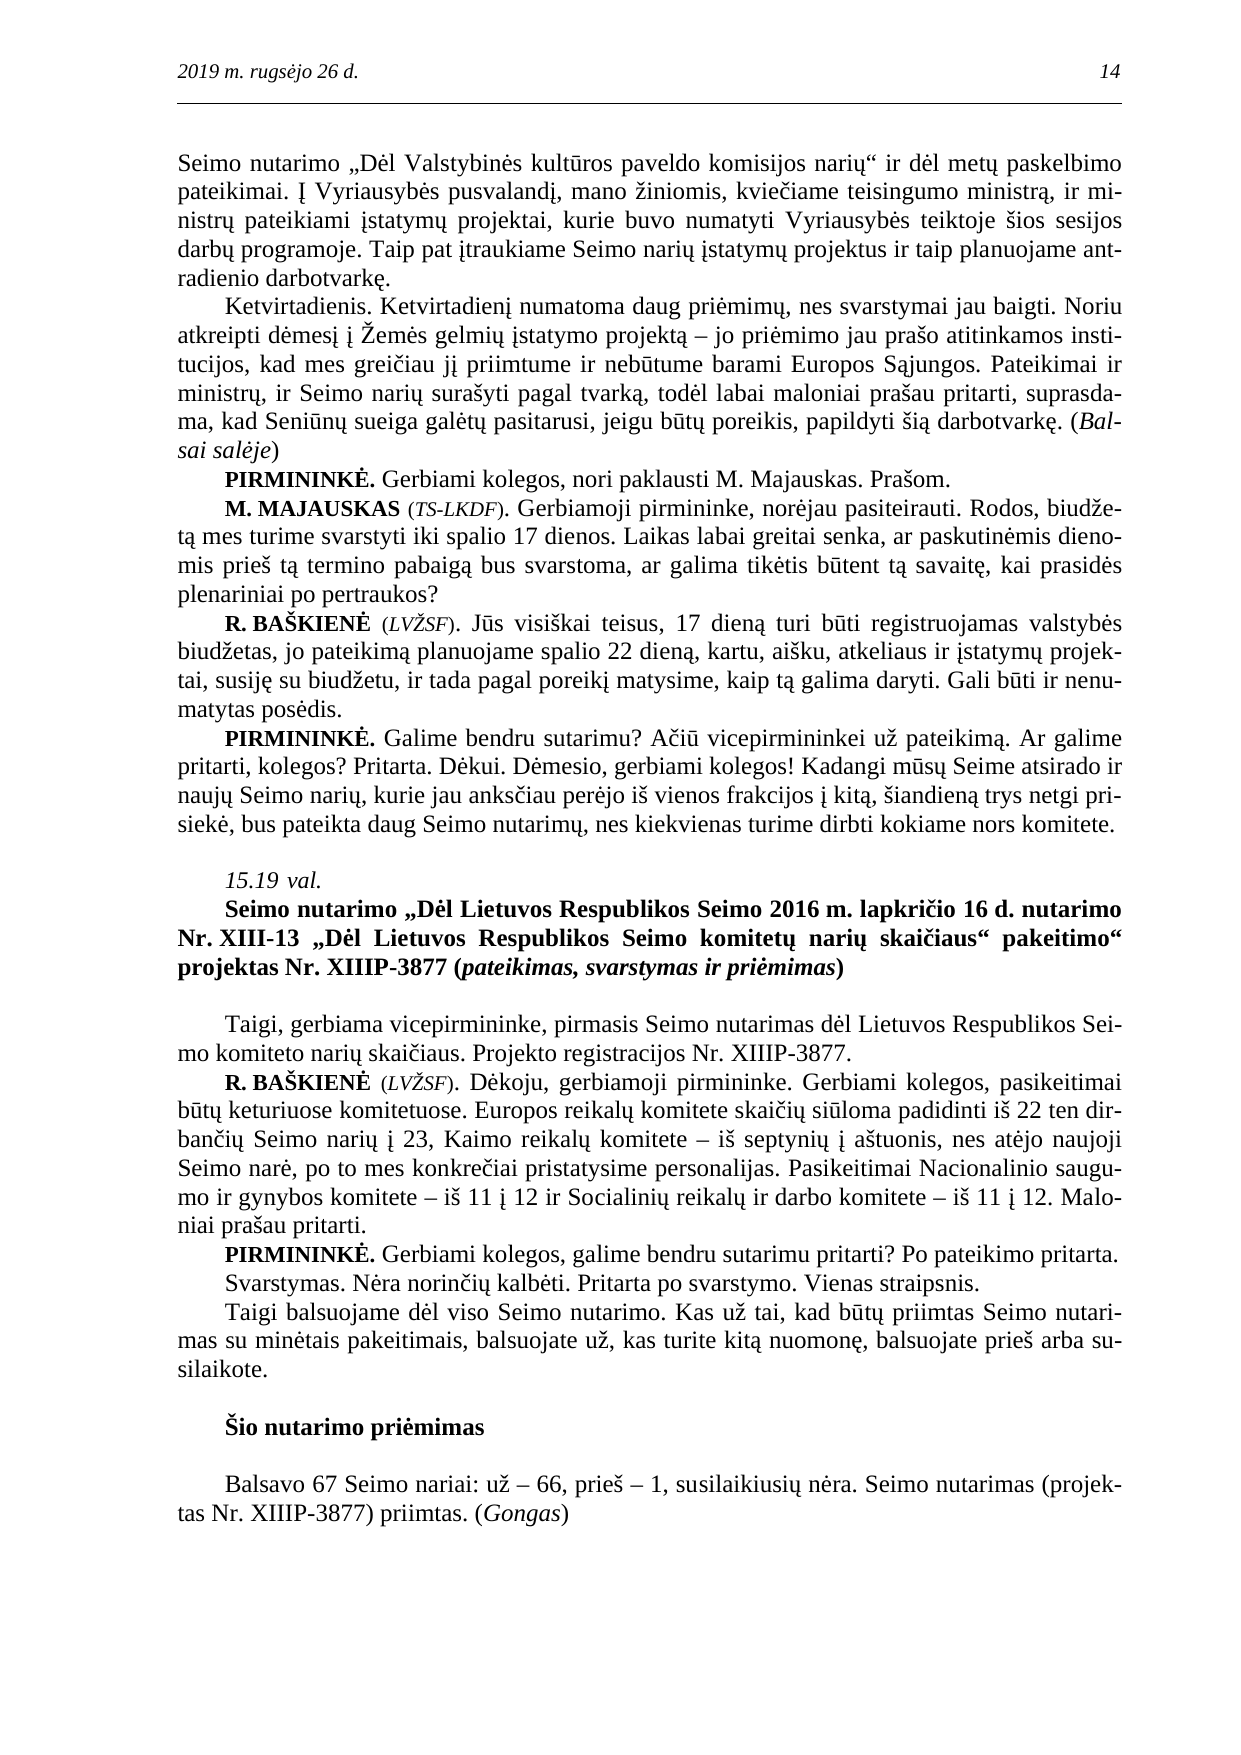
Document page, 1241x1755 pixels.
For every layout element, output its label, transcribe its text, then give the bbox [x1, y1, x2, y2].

text Sei­mo nu­ta­ri­mo „Dėl Lie­tu­vos Res­pub­li­kos Sei­mo 2016 m. lap­kri­čio 16 d. nu­ta­ri­mo Nr. XIII-13 „Dėl Lie­tu­vos Res­pub­li­kos Sei­mo ko­mi­te­tų na­rių skai­čiaus“ pa­kei­ti­mo“ projek­tas Nr. XIIIP-3877 (pa­tei­ki­mas, svars­ty­mas ir pri­ėmi­mas) [177, 894, 1122, 980]
text M. MAJAUSKAS (TS-LKDF). Ger­bia­mo­ji pir­mi­nin­ke, no­rė­jau pa­si­tei­rau­ti. Ro­dos, biu­dže­tą mes tu­ri­me svars­ty­ti iki spa­lio 17 die­nos. Lai­kas la­bai grei­tai sen­ka, ar pas­ku­ti­nė­mis die­no­mis prieš tą ter­mi­no pa­bai­gą bus svars­to­ma, ar ga­li­ma ti­kė­tis bū­tent tą sa­vai­tę, kai pra­si­dės ple­na­ri­niai po per­trau­kos? [177, 493, 1122, 608]
text Šio nu­ta­ri­mo pri­ėmi­mas [177, 1412, 1122, 1440]
text Tai­gi bal­suo­ja­me dėl vi­so Sei­mo nu­ta­ri­mo. Kas už tai, kad bū­tų pri­im­tas Sei­mo nu­ta­ri­mas su mi­nė­tais pa­kei­ti­mais, bal­suo­ja­te už, kas tu­ri­te ki­tą nuo­mo­nę, bal­suo­ja­te prieš ar­ba su­silai­ko­te. [177, 1297, 1122, 1383]
text PIRMININKĖ. Ga­li­me ben­dru su­ta­ri­mu? Ačiū vi­ce­pir­mi­nin­kei už pa­tei­ki­mą. Ar ga­li­me pri­tar­ti, ko­le­gos? Pri­tar­ta. Dė­kui. Dė­me­sio, ger­bia­mi ko­le­gos! Ka­dan­gi mū­sų Sei­me at­si­ra­do ir nau­jų Sei­mo na­rių, ku­rie jau anks­čiau per­ėjo iš vie­nos frak­ci­jos į ki­tą, šian­die­ną trys net­gi pri­sie­kė, bus pa­teik­ta daug Sei­mo nu­ta­ri­mų, nes kiek­vie­nas tu­ri­me dirb­ti ko­kia­me nors ko­mi­te­te. [177, 723, 1122, 838]
text PIRMININKĖ. Ger­bia­mi ko­le­gos, no­ri pa­klaus­ti M. Ma­jaus­kas. Pra­šom. [177, 464, 1122, 493]
text Svars­ty­mas. Nė­ra no­rin­čių kal­bė­ti. Pri­tar­ta po svars­ty­mo. Vie­nas straips­nis. [177, 1268, 1122, 1297]
text 15.19 val. [224, 866, 1122, 894]
text Ket­vir­ta­die­nis. Ket­vir­ta­die­nį nu­ma­to­ma daug pri­ėmi­mų, nes svars­ty­mai jau baig­ti. No­riu at­kreip­ti dė­me­sį į Že­mės gel­mių įsta­ty­mo pro­jek­tą – jo pri­ėmi­mo jau pra­šo ati­tin­ka­mos ins­ti­tu­ci­jos, kad mes grei­čiau jį pri­im­tu­me ir ne­bū­tu­me ba­ra­mi Eu­ro­pos Są­jun­gos. Pa­tei­ki­mai ir mi­nist­rų, ir Sei­mo na­rių su­ra­šy­ti pa­gal tvar­ką, to­dėl la­bai ma­lo­niai pra­šau pri­tar­ti, su­pras­da­ma, kad Se­niū­nų su­ei­ga ga­lė­tų pa­si­ta­ru­si, jei­gu bū­tų po­rei­kis, pa­pil­dy­ti šią dar­bo­tvarkę. (Bal­sai sa­lė­je) [177, 291, 1122, 464]
text Bal­sa­vo 67 Sei­mo na­riai: už – 66, prieš – 1, su­si­lai­kiu­sių nė­ra. Sei­mo nu­ta­ri­mas (pro­jek­tas Nr. XIIIP-3877) pri­im­tas. (Gon­gas) [177, 1469, 1122, 1527]
text PIRMININKĖ. Ger­bia­mi ko­le­gos, ga­li­me ben­dru su­ta­ri­mu pri­tar­ti? Po pa­tei­ki­mo pri­tar­ta. [177, 1239, 1122, 1268]
text R. BAŠKIENĖ (LVŽSF). Jūs vi­siš­kai tei­sus, 17 die­ną tu­ri bū­ti re­gist­ruo­ja­mas vals­ty­bės biu­dže­tas, jo pa­tei­ki­mą pla­nuo­ja­me spa­lio 22 die­ną, kar­tu, aiš­ku, at­ke­liaus ir įsta­ty­mų pro­jek­tai, su­si­ję su biu­dže­tu, ir ta­da pa­gal po­rei­kį ma­ty­si­me, kaip tą ga­li­ma da­ry­ti. Ga­li bū­ti ir ne­nu­ma­ty­tas po­sė­dis. [177, 608, 1122, 723]
text Sei­mo nu­ta­ri­mo „Dėl Vals­ty­bi­nės kul­tū­ros pa­vel­do ko­mi­si­jos na­rių“ ir dėl me­tų pa­skel­bi­mo pa­tei­ki­mai. Į Vy­riau­sy­bės pus­va­lan­dį, ma­no ži­nio­mis, kvie­čia­me tei­sin­gu­mo mi­nist­rą, ir mi­nist­rų pa­tei­kia­mi įsta­ty­mų pro­jek­tai, ku­rie bu­vo nu­ma­ty­ti Vy­riau­sy­bės teik­to­je šios se­si­jos dar­bų pro­gra­mo­je. Taip pat įtrau­kia­me Sei­mo na­rių įsta­ty­mų pro­jek­tus ir taip pla­nuo­ja­me ant­ra­die­nio dar­bo­tvarkę. [177, 148, 1122, 291]
text R. BAŠKIENĖ (LVŽSF). Dė­ko­ju, ger­bia­mo­ji pir­mi­nin­ke. Ger­bia­mi ko­le­gos, pa­si­kei­ti­mai bū­tų ke­tu­riuo­se ko­mi­te­tuo­se. Eu­ro­pos rei­ka­lų ko­mi­te­te skai­čių siū­lo­ma pa­di­din­ti iš 22 ten dir­ban­čių Sei­mo na­rių į 23, Kai­mo rei­ka­lų ko­mi­te­te – iš sep­ty­nių į aš­tuo­nis, nes at­ėjo nau­jo­ji Sei­mo na­rė, po to mes kon­kre­čiai pri­sta­ty­si­me per­so­na­li­jas. Pa­si­kei­ti­mai Na­cio­na­li­nio sau­gu­mo ir gy­ny­bos ko­mi­te­te – iš 11 į 12 ir So­cia­li­nių rei­ka­lų ir dar­bo ko­mi­te­te – iš 11 į 12. Ma­lo­niai pra­šau pri­tar­ti. [177, 1067, 1122, 1239]
text Tai­gi, ger­bia­ma vi­ce­pir­mi­nin­ke, pir­ma­sis Sei­mo nu­ta­ri­mas dėl Lie­tu­vos Res­pub­li­kos Sei­mo ko­mi­te­to na­rių skai­čiaus. Pro­jek­to re­gist­ra­ci­jos Nr. XIIIP-3877. [177, 1009, 1122, 1067]
